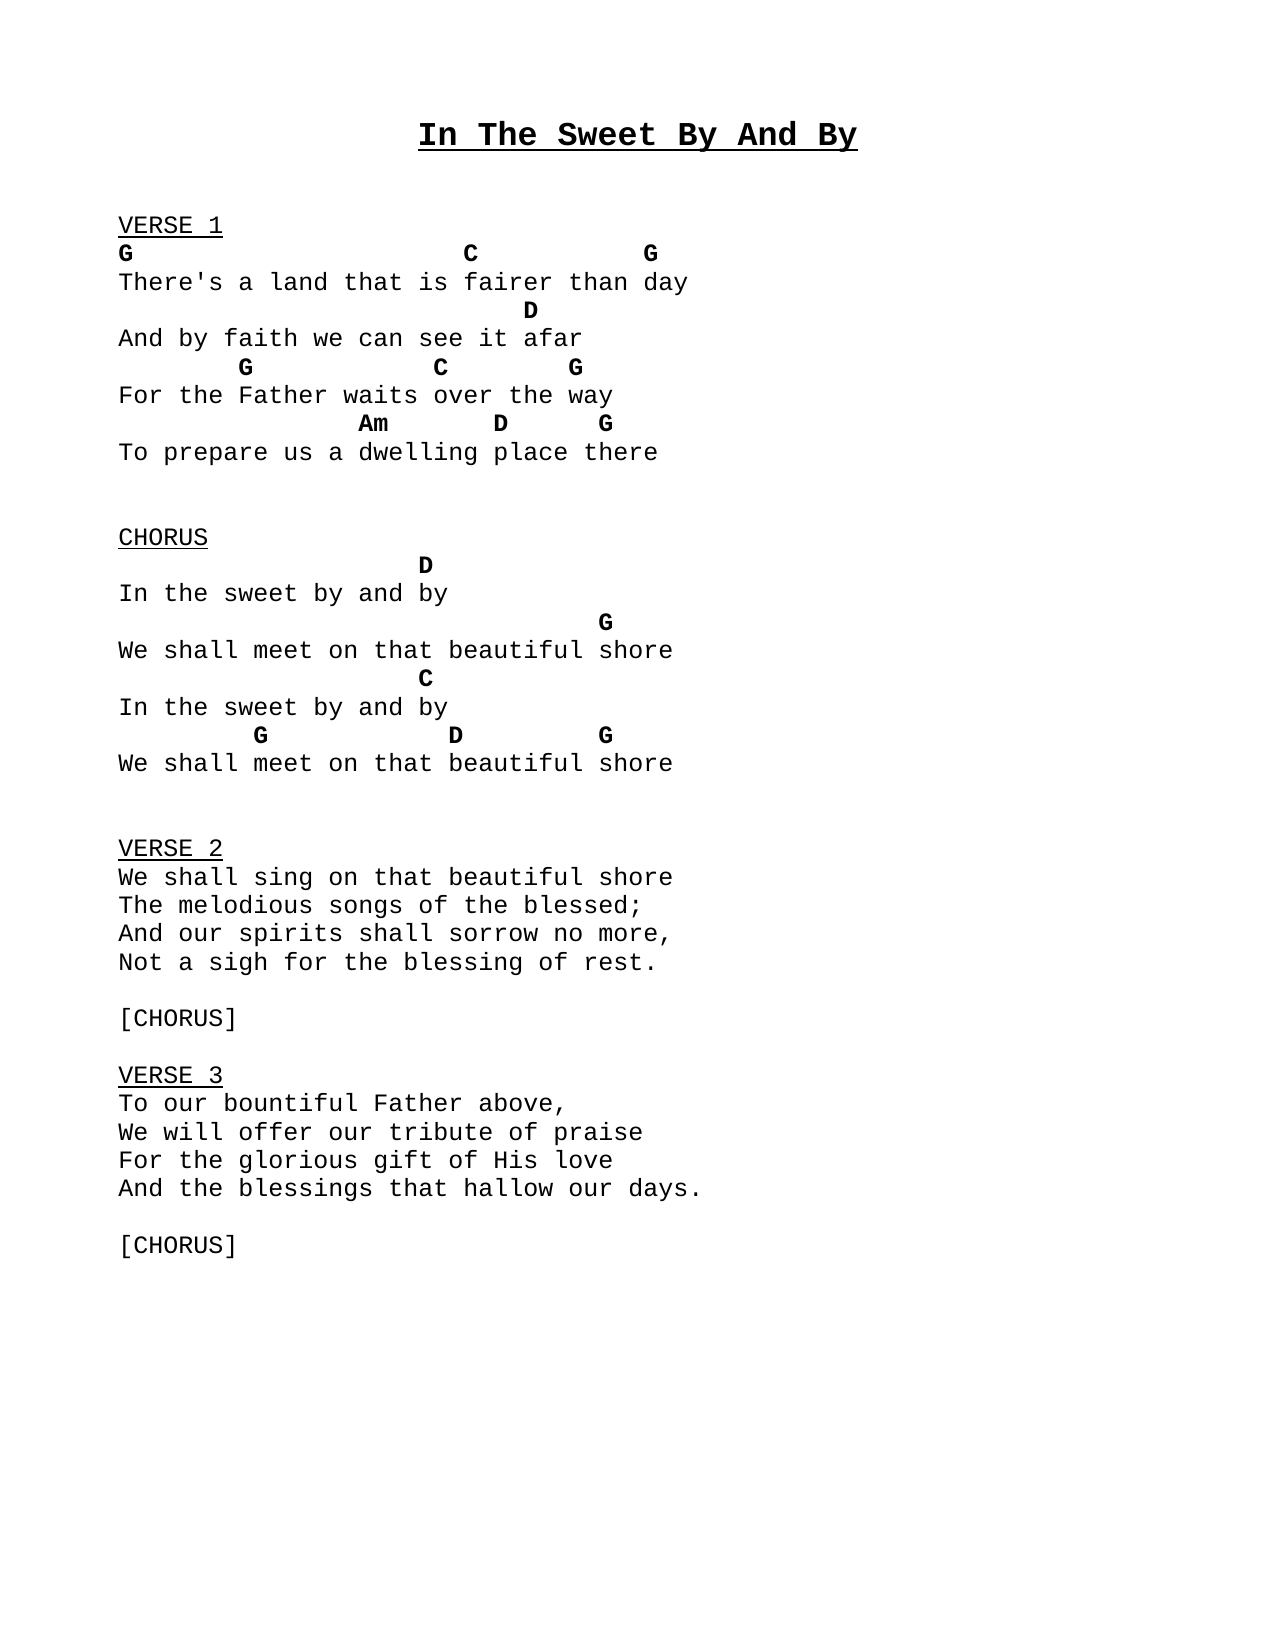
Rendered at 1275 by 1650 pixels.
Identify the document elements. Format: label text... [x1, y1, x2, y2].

text Am D G [118, 411, 1157, 439]
text The melodious songs of the blessed; [118, 893, 1157, 921]
text C [118, 666, 1157, 694]
text To prepare us a dwelling place there [118, 439, 1157, 468]
text G [118, 609, 1157, 638]
text In the sweet by and by [118, 694, 1157, 723]
text We will offer our tribute of praise [118, 1119, 1157, 1148]
text [CHORUS] [118, 1006, 1157, 1034]
text In The Sweet By And By [118, 118, 1157, 156]
text And our spirits shall sorrow no more, [118, 921, 1157, 949]
text We shall meet on that beautiful shore [118, 751, 1157, 779]
text VERSE 3 [118, 1063, 1157, 1091]
text There's a land that is fairer than day [118, 269, 1157, 298]
text To our bountiful Father above, [118, 1091, 1157, 1119]
text D [118, 298, 1157, 326]
text CHORUS [118, 524, 1157, 553]
text G C G [118, 241, 1157, 269]
text Not a sigh for the blessing of rest. [118, 949, 1157, 978]
text G D G [118, 723, 1157, 751]
text VERSE 2 [118, 836, 1157, 864]
text And the blessings that hallow our days. [118, 1176, 1157, 1204]
text G C G [118, 354, 1157, 383]
text In the sweet by and by [118, 581, 1157, 609]
text VERSE 1 [118, 213, 1157, 241]
text For the Father waits over the way [118, 383, 1157, 411]
text We shall meet on that beautiful shore [118, 638, 1157, 666]
text We shall sing on that beautiful shore [118, 864, 1157, 893]
text For the glorious gift of His love [118, 1148, 1157, 1176]
text [CHORUS] [118, 1233, 1157, 1261]
text And by faith we can see it afar [118, 326, 1157, 354]
text D [118, 553, 1157, 581]
